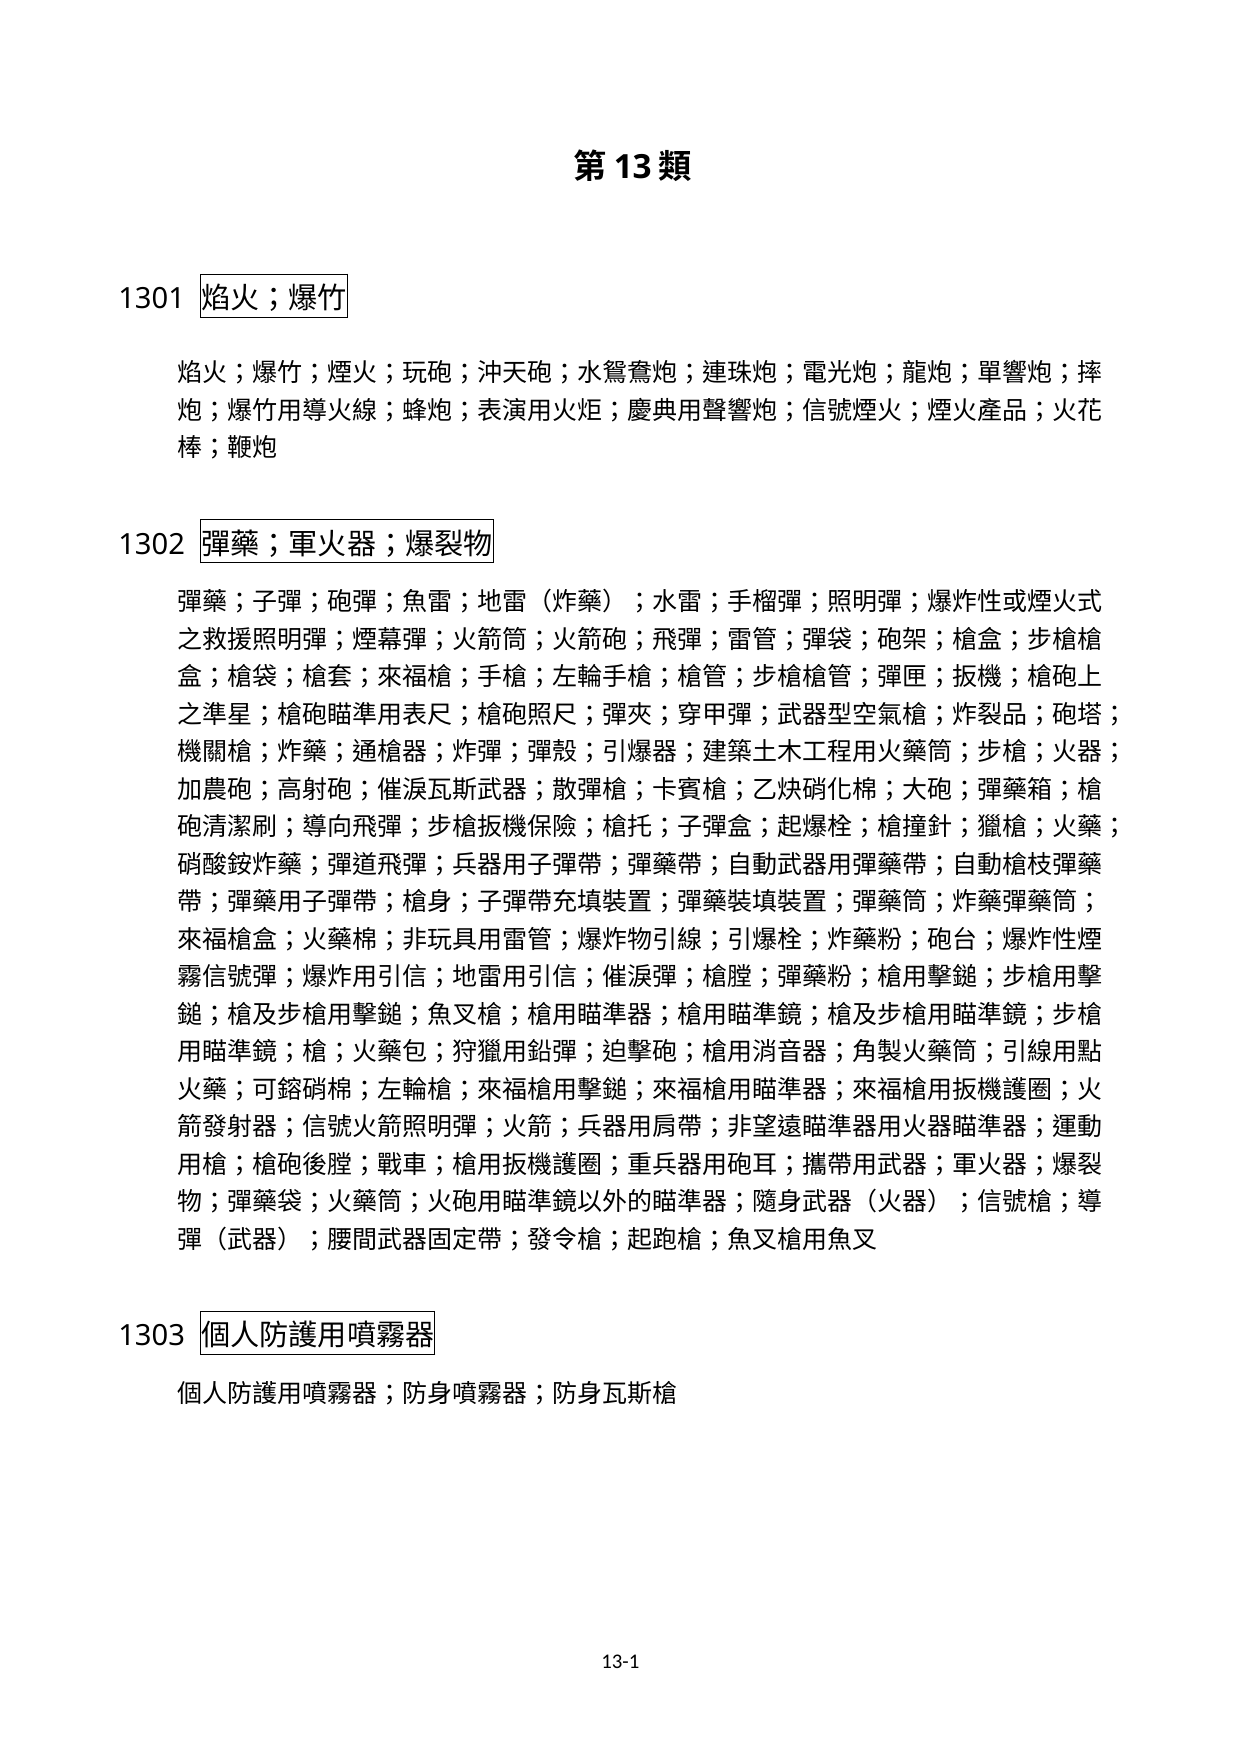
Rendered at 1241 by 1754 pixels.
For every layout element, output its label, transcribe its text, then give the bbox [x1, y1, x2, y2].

text 第13類 [143, 127, 1122, 202]
text 1303 [118, 1312, 200, 1354]
text 1302 [118, 521, 200, 562]
text 彈藥；軍火器；爆裂物 [201, 521, 493, 562]
text [435, 1312, 1122, 1354]
text 彈藥；子彈；砲彈；魚雷；地雷（炸藥）；水雷；手榴彈；照明彈；爆炸性或煙火式之救援照明彈；煙幕彈；火箭筒；火箭砲；飛彈；雷管；彈袋；砲架；槍盒；步槍槍盒；槍袋；槍套；來福槍；手槍；左輪手槍；槍管；步槍槍管；彈匣；扳機；槍砲上之準星；槍砲瞄準用表尺；槍砲照尺；彈夾；穿甲彈；武器型空氣槍；炸裂品；砲塔；機關槍；炸藥；通槍器；炸彈；彈殼；引爆器；建築土木工程用火藥筒；步槍；火器；加農砲；高射砲；催淚瓦斯武器；散彈槍；卡賓槍；乙炔硝化棉；大砲；彈藥箱；槍砲清潔刷；導向飛彈；步槍扳機保險；槍托；子彈盒；起爆栓；槍撞針；獵槍；火藥；硝酸銨炸藥；彈道飛彈；兵器用子彈帶；彈藥帶；自動武器用彈藥帶；自動槍枝彈藥帶；彈藥用子彈帶；槍身；子彈帶充填裝置；彈藥裝填裝置；彈藥筒；炸藥彈藥筒；來福槍盒；火藥棉；非玩具用雷管；爆炸物引線；引爆栓；炸藥粉；砲台；爆炸性煙霧信號彈；爆炸用引信；地雷用引信；催淚彈；槍膛；彈藥粉；槍用擊鎚；步槍用擊鎚；槍及步槍用擊鎚；魚叉槍；槍用瞄準器；槍用瞄準鏡；槍及步槍用瞄準鏡；步槍用瞄準鏡；槍；火藥包；狩獵用鉛彈；迫擊砲；槍用消音器；角製火藥筒；引線用點火藥；可鎔硝棉；左輪槍；來福槍用擊鎚；來福槍用瞄準器；來福槍用扳機護圈；火箭發射器；信號火箭照明彈；火箭；兵器用肩帶；非望遠瞄準器用火器瞄準器；運動用槍；槍砲後膛；戰車；槍用扳機護圈；重兵器用砲耳；攜帶用武器；軍火器；爆裂物；彈藥袋；火藥筒；火砲用瞄準鏡以外的瞄準器；隨身武器（火器）；信號槍；導彈（武器）；腰間武器固定帶；發令槍；起跑槍；魚叉槍用魚叉 [177, 581, 1122, 1256]
text 焰火；爆竹；煙火；玩砲；沖天砲；水鴛鴦炮；連珠炮；電光炮；龍炮；單響炮；摔炮；爆竹用導火線；蜂炮；表演用火炬；慶典用聲響炮；信號煙火；煙火產品；火花棒；鞭炮 [177, 352, 1122, 464]
text 1301 焰火；爆竹 [118, 258, 1122, 333]
text 個人防護用噴霧器；防身噴霧器；防身瓦斯槍 [177, 1373, 1122, 1410]
text 個人防護用噴霧器 [201, 1312, 434, 1354]
text [494, 521, 1122, 562]
